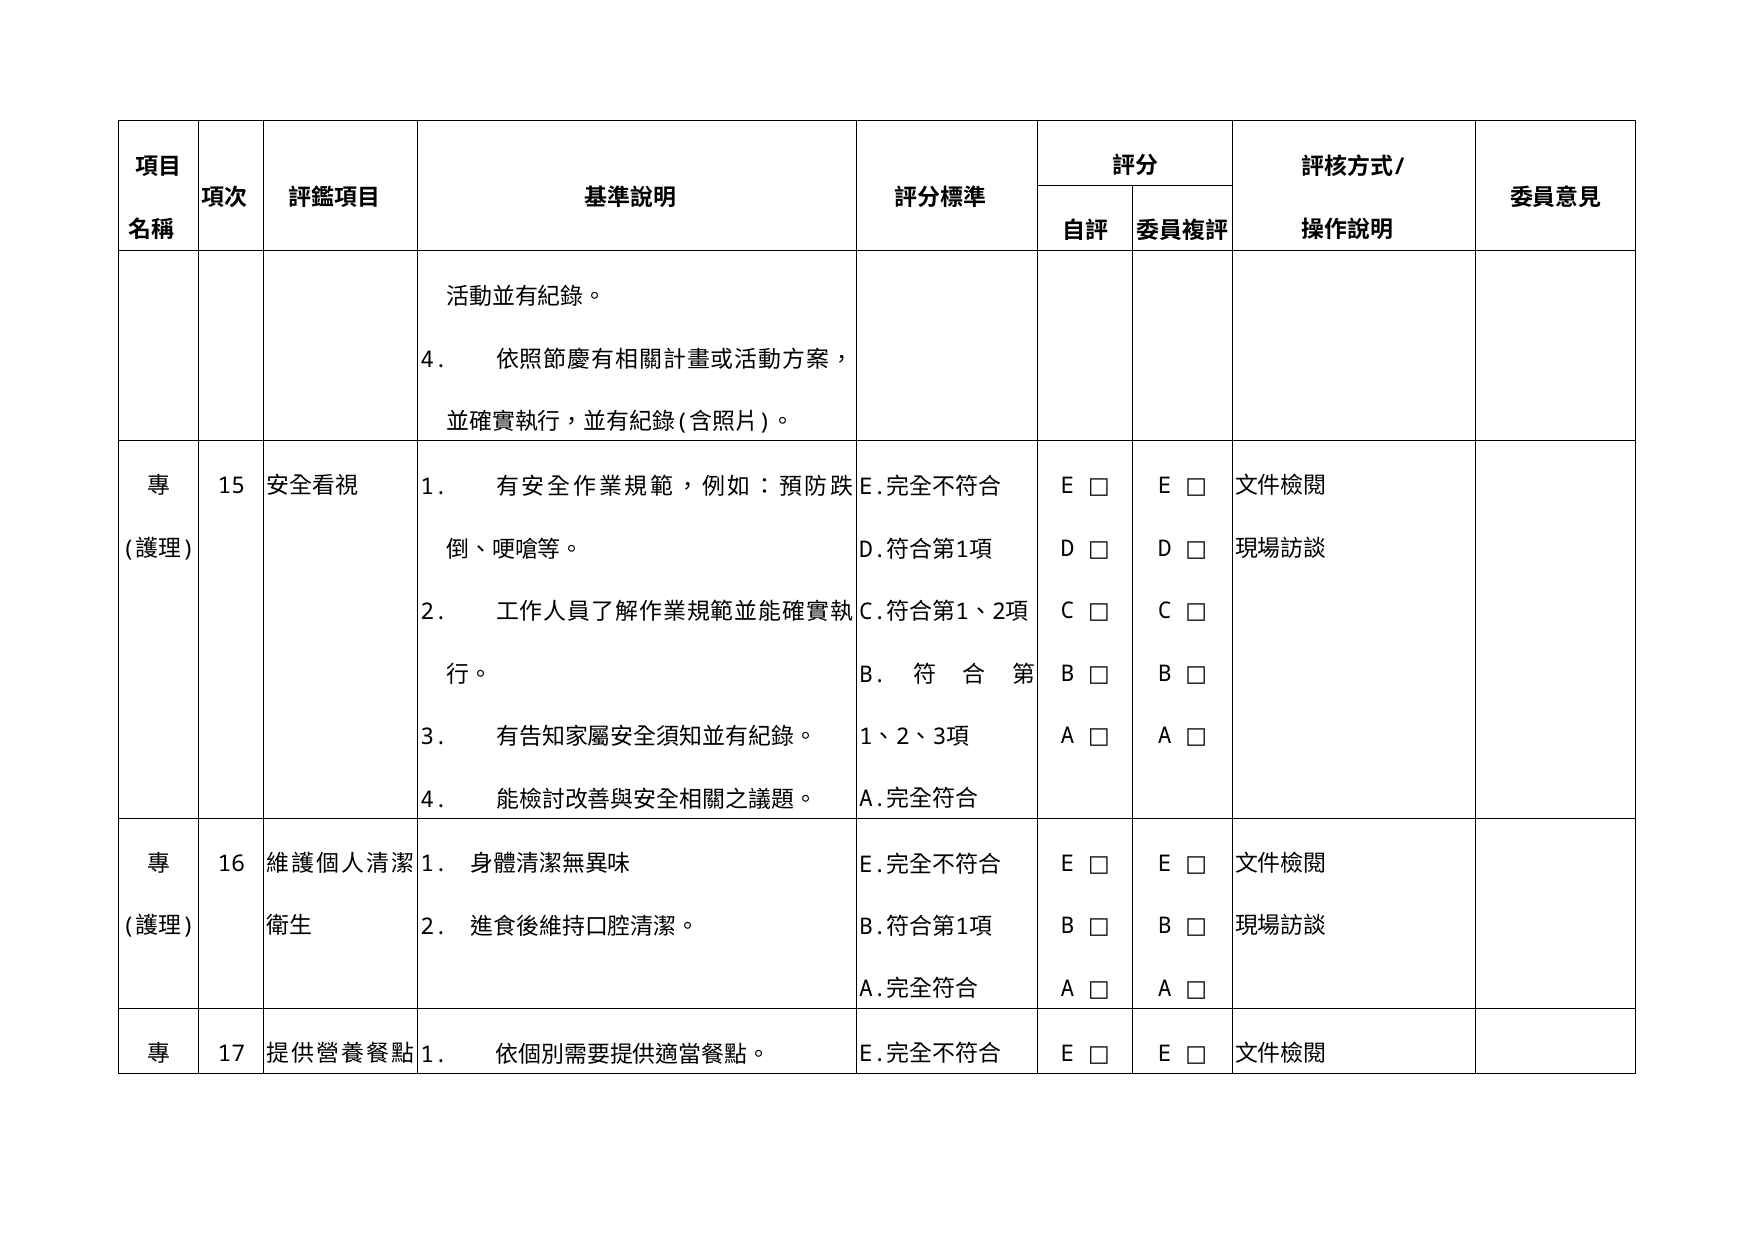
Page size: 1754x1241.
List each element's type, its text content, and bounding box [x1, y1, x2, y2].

table_cell 專 (護理) [119, 819, 198, 1008]
table_cell E.完全不符合 [857, 1009, 1037, 1073]
table_header 委員意見 [1476, 121, 1635, 250]
table_cell 自評 [1038, 186, 1132, 250]
table_cell 安全看視 [264, 441, 417, 818]
table_cell 提供營養餐點 [264, 1009, 417, 1073]
table_cell E □ B □ A □ [1133, 819, 1232, 1008]
table_cell 依個別需要提供適當餐點。 餐點具變化性。 [418, 1009, 856, 1073]
table_cell [119, 251, 198, 440]
table_cell E □ [1133, 1009, 1232, 1073]
table_cell [1233, 251, 1475, 440]
table_header 基準說明 [418, 121, 856, 250]
table_cell E.完全不符合 D.符合第1項 C.符合第1、2項 B.符合第1、2、3項 A.完全符合 [857, 441, 1037, 818]
table_cell 16 [199, 819, 263, 1008]
table_header 評鑑項目 [264, 121, 417, 250]
table_cell 訂有辦理各類文康活動或團體活動的年度計畫，內容多元，涵蓋動態及靜態活動，並符合服務對象需求。 有專人負責或規劃服務對象的個別、團體、社區活動，並有鼓勵服務對象參與之策略。 每月至少辦理1次團體活動或社區活動並有紀錄。 依照節慶有相關計畫或活動方案，並確實執行，並有紀錄(含照片)。 [418, 251, 856, 440]
table_cell [1476, 1009, 1635, 1073]
table_cell [1476, 441, 1635, 818]
table_cell [1476, 819, 1635, 1008]
table_header 評分標準 [857, 121, 1037, 250]
table_cell E □ D □ C □ B □ A □ [1133, 441, 1232, 818]
table_cell 文件檢閱 [1233, 1009, 1475, 1073]
table_cell 委員複評 [1133, 186, 1232, 250]
table_cell 17 [199, 1009, 263, 1073]
table_cell [1133, 251, 1232, 440]
table_header 評分 [1038, 121, 1232, 185]
table_cell [857, 251, 1037, 440]
table_header 項次 [199, 121, 263, 250]
table_cell [1038, 251, 1132, 440]
table_cell 文件檢閱 現場訪談 [1233, 441, 1475, 818]
table_header 項目 名稱 [119, 121, 198, 250]
table_cell 身體清潔無異味 進食後維持口腔清潔。 [418, 819, 856, 1008]
table_header 評核方式/ 操作說明 [1233, 121, 1475, 250]
table_cell [1476, 251, 1635, 440]
table_cell 專 [119, 1009, 198, 1073]
table_cell 文件檢閱 現場訪談 [1233, 819, 1475, 1008]
table_cell 有安全作業規範，例如：預防跌倒、哽嗆等。 工作人員了解作業規範並能確實執行。 有告知家屬安全須知並有紀錄。 能檢討改善與安全相關之議題。 [418, 441, 856, 818]
table_cell 15 [199, 441, 263, 818]
table_cell 專 (護理) [119, 441, 198, 818]
table_cell E □ [1038, 1009, 1132, 1073]
table_cell E □ B □ A □ [1038, 819, 1132, 1008]
table_cell [199, 251, 263, 440]
table_cell [264, 251, 417, 440]
table_cell 維護個人清潔衛生 [264, 819, 417, 1008]
table_cell E.完全不符合 B.符合第1項 A.完全符合 [857, 819, 1037, 1008]
table_cell E □ D □ C □ B □ A □ [1038, 441, 1132, 818]
